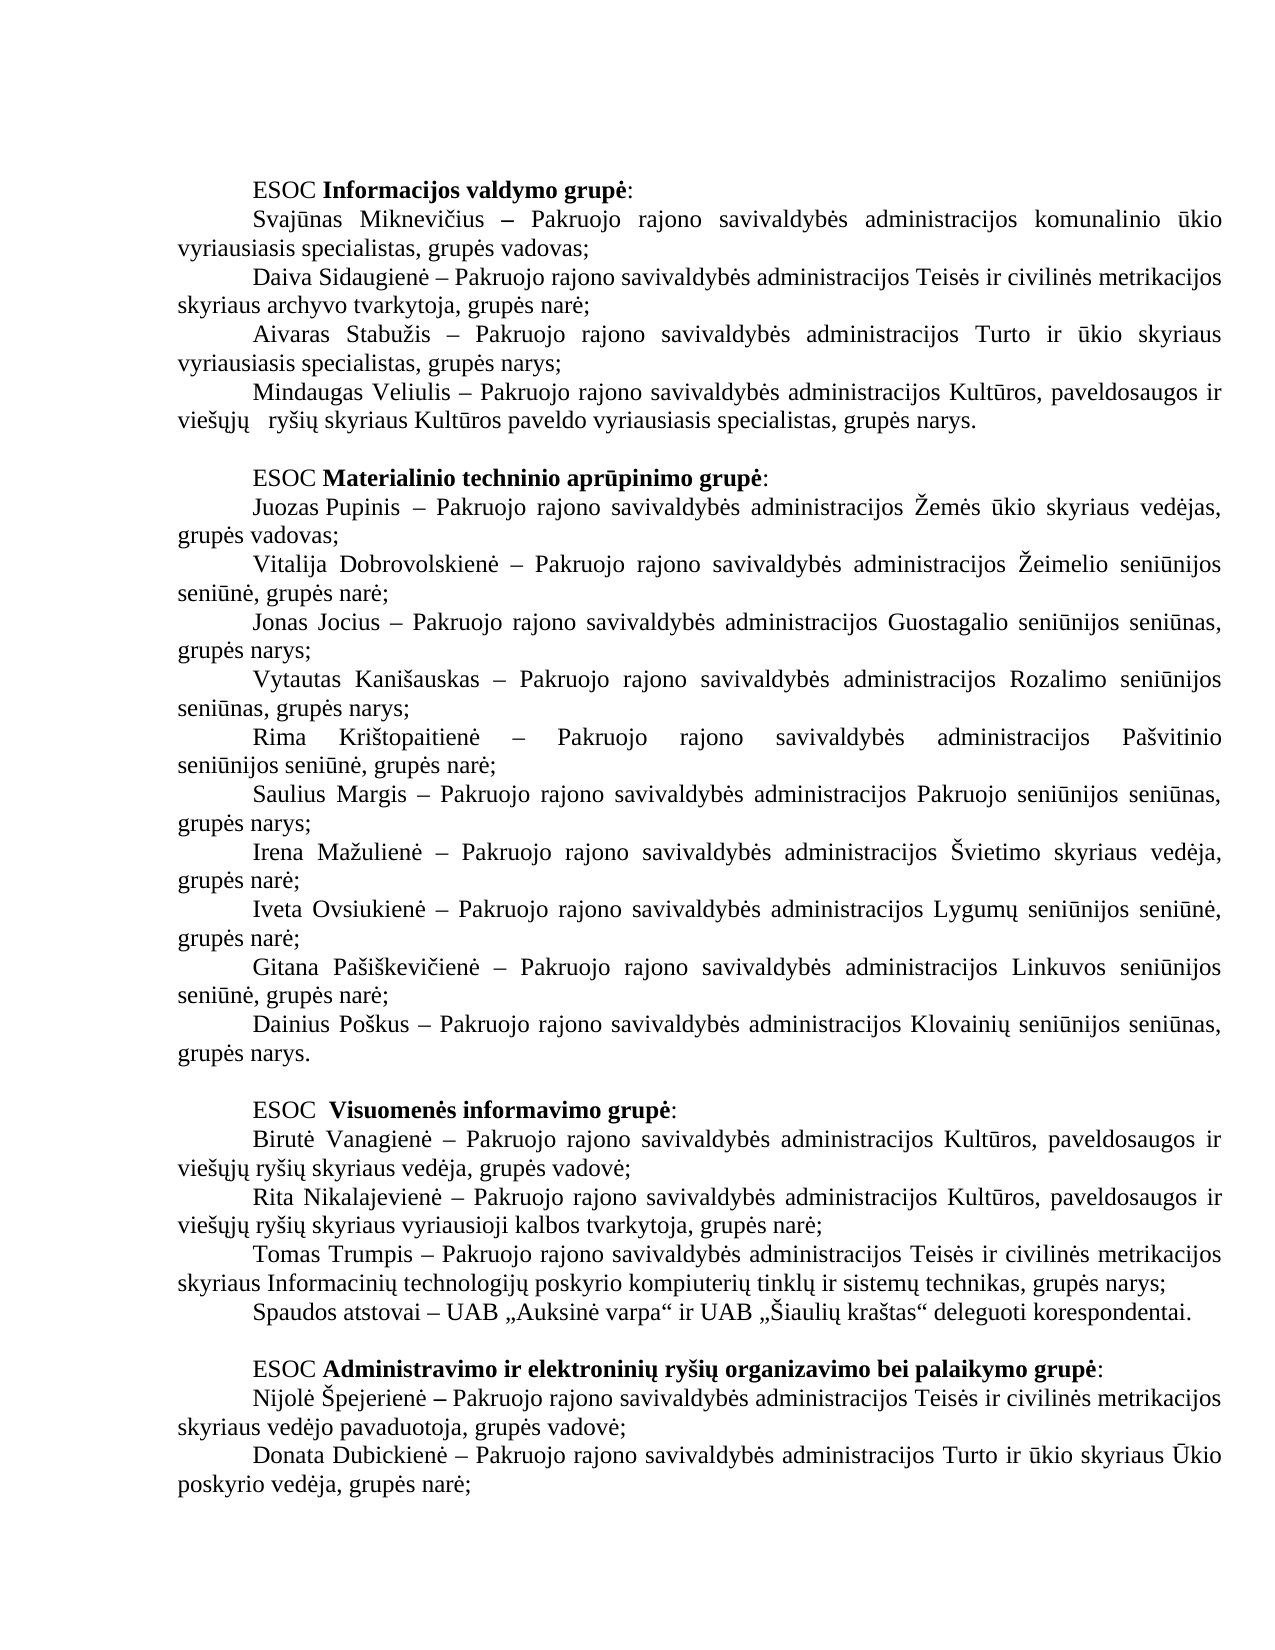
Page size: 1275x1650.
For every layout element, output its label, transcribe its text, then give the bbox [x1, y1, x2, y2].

text Spaudos atstovai – UAB „Auksinė varpa“ ir UAB „Šiaulių kraštas“ deleguoti korespondentai. [177, 1297, 1222, 1326]
text Mindaugas Veliulis – Pakruojo rajono savivaldybės administracijos Kultūros, paveldosaugos ir viešųjų ryšių skyriaus Kultūros paveldo vyriausiasis specialistas, grupės narys. [177, 377, 1222, 434]
text Aivaras Stabužis – Pakruojo rajono savivaldybės administracijos Turto ir ūkio skyriaus vyriausiasis specialistas, grupės narys; [177, 319, 1222, 377]
text Saulius Margis – Pakruojo rajono savivaldybės administracijos Pakruojo seniūnijos seniūnas, grupės narys; [177, 779, 1222, 837]
text Rita Nikalajevienė – Pakruojo rajono savivaldybės administracijos Kultūros, paveldosaugos ir viešųjų ryšių skyriaus vyriausioji kalbos tvarkytoja, grupės narė; [177, 1182, 1222, 1239]
text Svajūnas Miknevičius – Pakruojo rajono savivaldybės administracijos komunalinio ūkio vyriausiasis specialistas, grupės vadovas; [177, 204, 1222, 262]
text ESOC Materialinio techninio aprūpinimo grupė: [177, 463, 1222, 492]
text Birutė Vanagienė – Pakruojo rajono savivaldybės administracijos Kultūros, paveldosaugos ir viešųjų ryšių skyriaus vedėja, grupės vadovė; [177, 1124, 1222, 1182]
text ESOC Administravimo ir elektroninių ryšių organizavimo bei palaikymo grupė: [177, 1354, 1222, 1383]
text Iveta Ovsiukienė – Pakruojo rajono savivaldybės administracijos Lygumų seniūnijos seniūnė, grupės narė; [177, 894, 1222, 952]
text Dainius Poškus – Pakruojo rajono savivaldybės administracijos Klovainių seniūnijos seniūnas, grupės narys. [177, 1009, 1222, 1067]
text Nijolė Špejerienė – Pakruojo rajono savivaldybės administracijos Teisės ir civilinės metrikacijos skyriaus vedėjo pavaduotoja, grupės vadovė; [177, 1383, 1222, 1441]
text Gitana Pašiškevičienė – Pakruojo rajono savivaldybės administracijos Linkuvos seniūnijos seniūnė, grupės narė; [177, 952, 1222, 1009]
text Vitalija Dobrovolskienė – Pakruojo rajono savivaldybės administracijos Žeimelio seniūnijos seniūnė, grupės narė; [177, 549, 1222, 607]
text Donata Dubickienė – Pakruojo rajono savivaldybės administracijos Turto ir ūkio skyriaus Ūkio poskyrio vedėja, grupės narė; [177, 1441, 1222, 1498]
text Jonas Jocius – Pakruojo rajono savivaldybės administracijos Guostagalio seniūnijos seniūnas, grupės narys; [177, 607, 1222, 664]
text Rima Krištopaitienė – Pakruojo rajono savivaldybės administracijos Pašvitinio seniūnijos seniūnė, grupės narė; [177, 722, 1222, 779]
text Vytautas Kanišauskas – Pakruojo rajono savivaldybės administracijos Rozalimo seniūnijos seniūnas, grupės narys; [177, 664, 1222, 722]
text Daiva Sidaugienė – Pakruojo rajono savivaldybės administracijos Teisės ir civilinės metrikacijos skyriaus archyvo tvarkytoja, grupės narė; [177, 262, 1222, 319]
text ESOC Visuomenės informavimo grupė: [177, 1096, 1222, 1124]
text ESOC Informacijos valdymo grupė: [177, 176, 1222, 204]
text Tomas Trumpis – Pakruojo rajono savivaldybės administracijos Teisės ir civilinės metrikacijos skyriaus Informacinių technologijų poskyrio kompiuterių tinklų ir sistemų technikas, grupės narys; [177, 1239, 1222, 1297]
text Juozas Pupinis – Pakruojo rajono savivaldybės administracijos Žemės ūkio skyriaus vedėjas, grupės vadovas; [177, 492, 1222, 549]
text Irena Mažulienė – Pakruojo rajono savivaldybės administracijos Švietimo skyriaus vedėja, grupės narė; [177, 837, 1222, 894]
